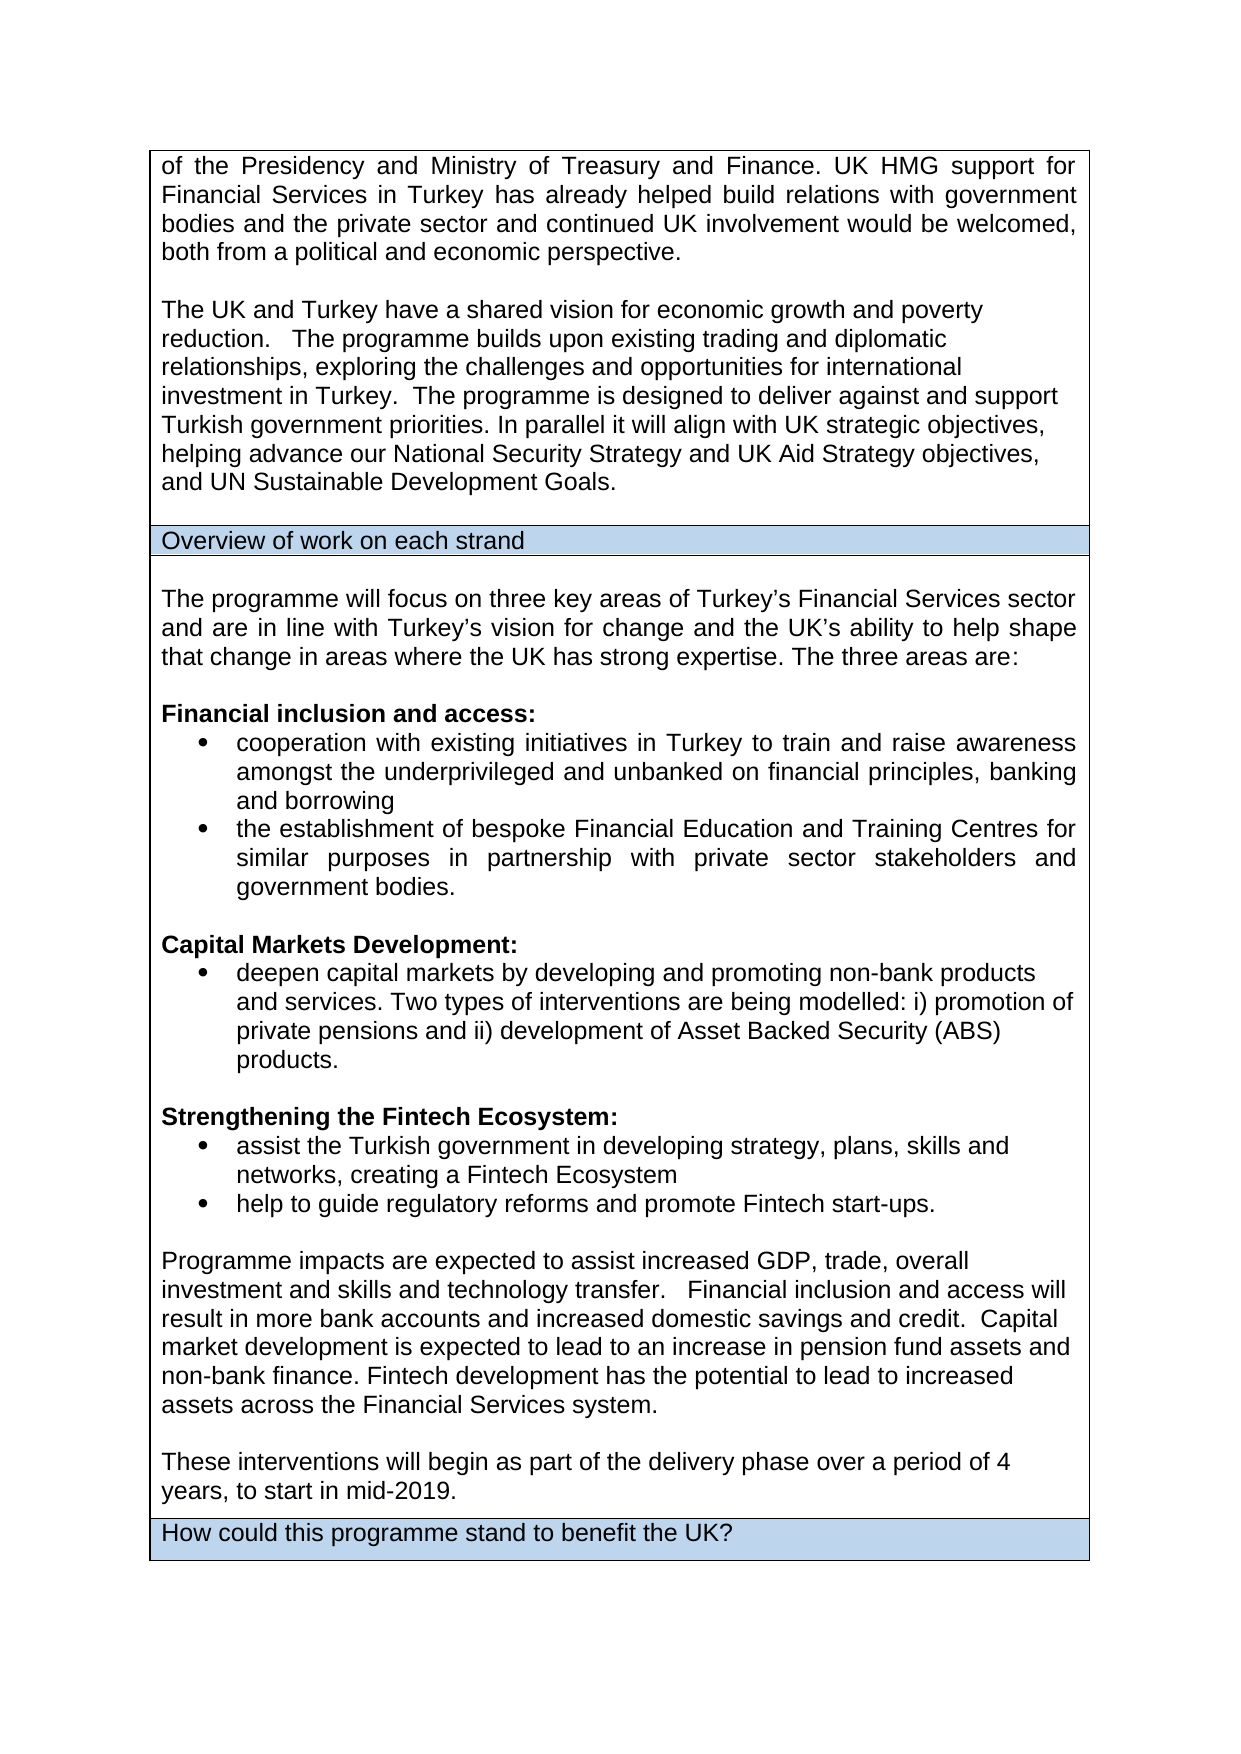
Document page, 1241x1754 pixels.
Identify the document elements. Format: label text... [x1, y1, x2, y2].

table_cell Overview of work on each strand [151, 526, 1089, 554]
table_cell How could this programme stand to benefit the UK? [151, 1519, 1089, 1560]
table_cell of the Presidency and Ministry of Treasury and Finance. UK HMG support for Financial Services in Turkey has already helped build relations with government bodies and the private sector and continued UK involvement would be welcomed, both from a political and economic perspective. The UK and Turkey have a shared vision for economic growth and poverty reduction. The programme builds upon existing trading and diplomatic relationships, exploring the challenges and opportunities for international investment in Turkey. The programme is designed to deliver against and support Turkish government priorities. In parallel it will align with UK strategic objectives, helping advance our National Security Strategy and UK Aid Strategy objectives, and UN Sustainable Development Goals. [151, 151, 1089, 525]
table_cell The programme will focus on three key areas of Turkey’s Financial Services sector and are in line with Turkey’s vision for change and the UK’s ability to help shape that change in areas where the UK has strong expertise. The three areas are: Financial inclusion and access: cooperation with existing initiatives in Turkey to train and raise awareness amongst the underprivileged and unbanked on financial principles, banking and borrowing the establishment of bespoke Financial Education and Training Centres for similar purposes in partnership with private sector stakeholders and government bodies. Capital Markets Development: deepen capital markets by developing and promoting non-bank products and services. Two types of interventions are being modelled: i) promotion of private pensions and ii) development of Asset Backed Security (ABS) products. Strengthening the Fintech Ecosystem: assist the Turkish government in developing strategy, plans, skills and networks, creating a Fintech Ecosystem help to guide regulatory reforms and promote Fintech start-ups. Programme impacts are expected to assist increased GDP, trade, overall investment and skills and technology transfer. Financial inclusion and access will result in more bank accounts and increased domestic savings and credit. Capital market development is expected to lead to an increase in pension fund assets and non-bank finance. Fintech development has the potential to lead to increased assets across the Financial Services system. These interventions will begin as part of the delivery phase over a period of 4 years, to start in mid-2019. [151, 556, 1089, 1517]
